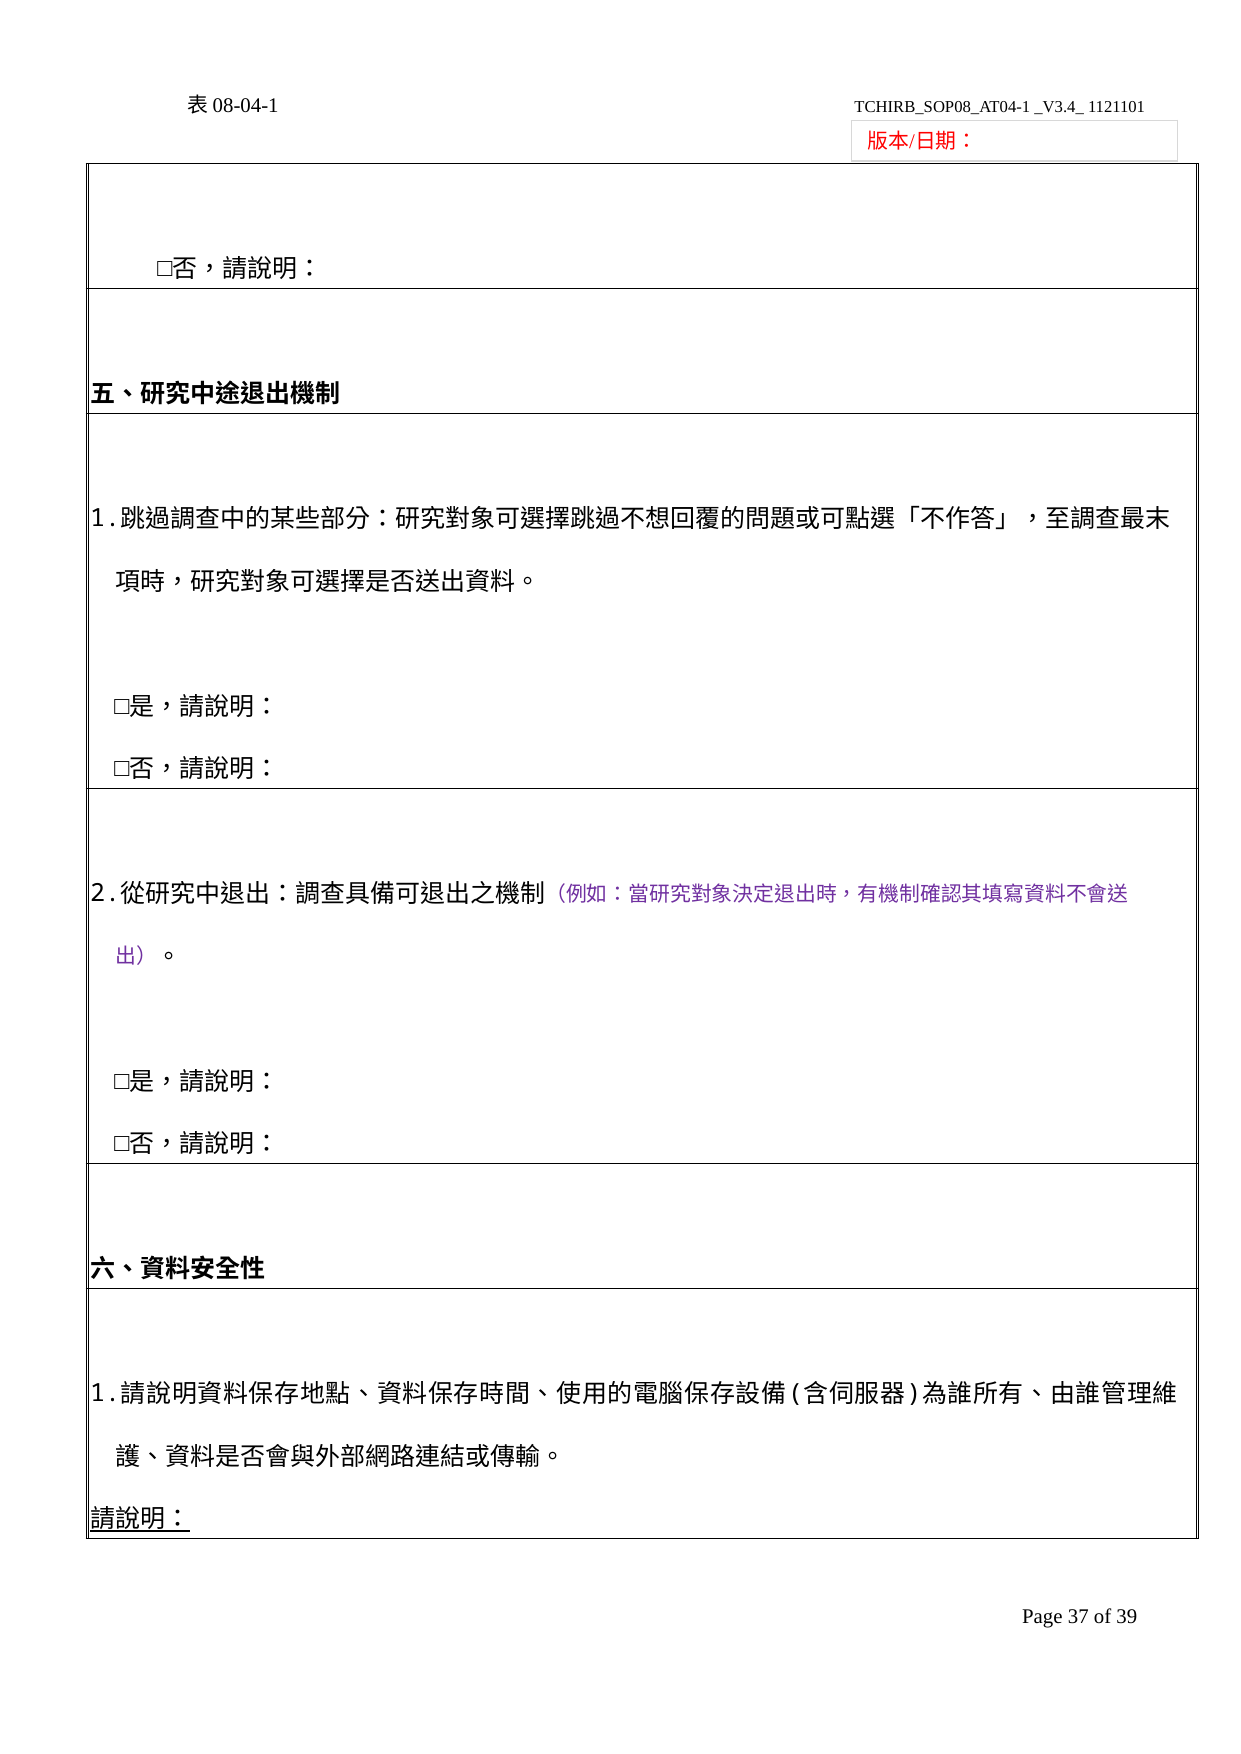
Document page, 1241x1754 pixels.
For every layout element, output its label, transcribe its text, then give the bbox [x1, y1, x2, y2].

table_cell 六、資料安全性 [89, 1164, 1196, 1288]
table_cell 五、研究中途退出機制 [89, 289, 1196, 413]
table_cell □否，請說明： [89, 164, 1196, 288]
table_cell 1.請說明資料保存地點、資料保存時間、使用的電腦保存設備(含伺服器)為誰所有、由誰管理維護、資料是否會與外部網路連結或傳輸。 請說明： [89, 1289, 1196, 1538]
table_cell 1.跳過調查中的某些部分：研究對象可選擇跳過不想回覆的問題或可點選「不作答」，至調查最末項時，研究對象可選擇是否送出資料。 □是，請說明： □否，請說明： [89, 414, 1196, 788]
table_cell 2.從研究中退出：調查具備可退出之機制（例如：當研究對象決定退出時，有機制確認其填寫資料不會送出）。 □是，請說明： □否，請說明： [89, 789, 1196, 1163]
